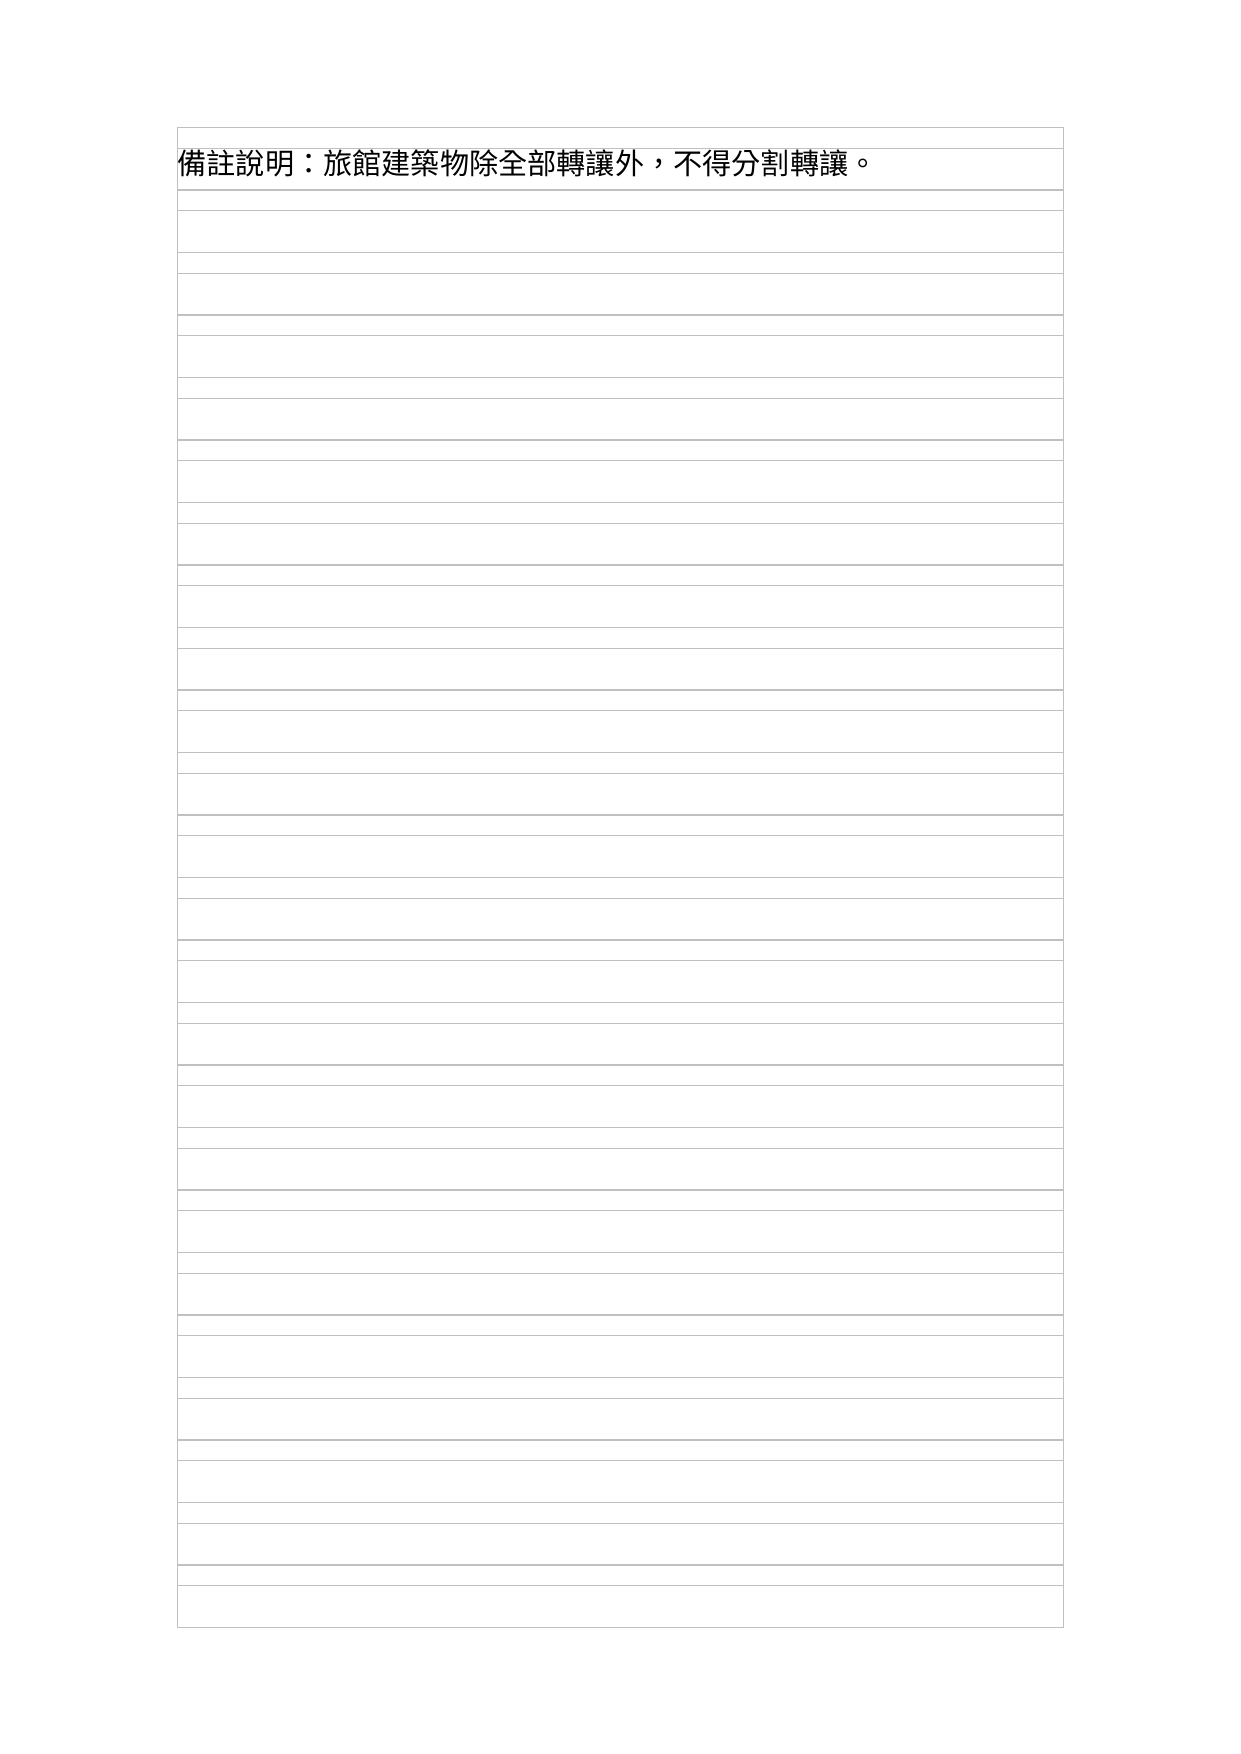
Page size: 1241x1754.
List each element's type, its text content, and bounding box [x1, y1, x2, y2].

text [178, 128, 1063, 148]
text 備註說明：旅館建築物除全部轉讓外，不得分割轉讓。 [178, 149, 1063, 183]
